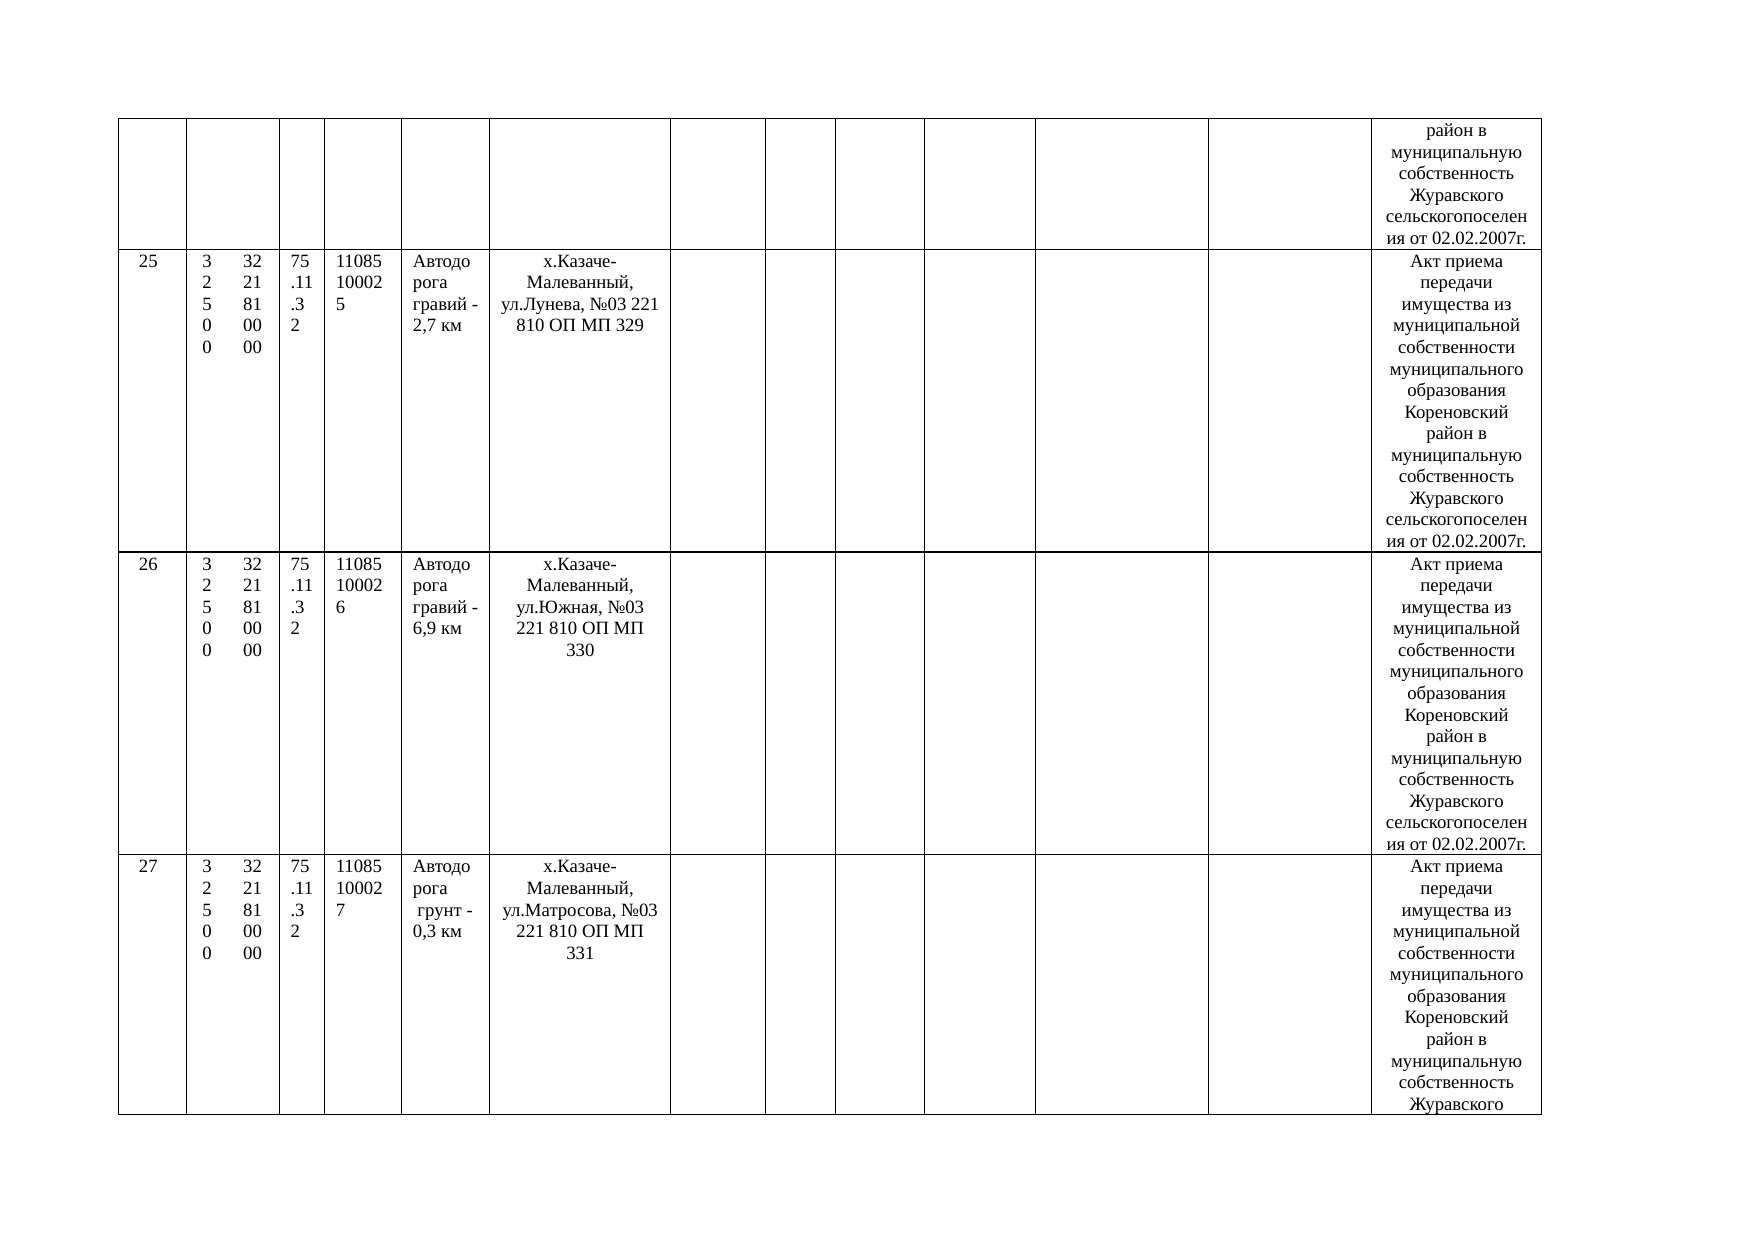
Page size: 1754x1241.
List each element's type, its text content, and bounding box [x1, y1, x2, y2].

table_cell [191, 119, 232, 248]
table_cell 32500 [191, 855, 232, 1114]
table_cell Автодорога грунт - 0,3 км [402, 855, 489, 1114]
table_cell [1036, 250, 1208, 551]
table_cell [1036, 119, 1208, 248]
table_cell [1036, 553, 1208, 854]
table_cell х.Казаче-Малеванный, ул.Матросова, №03 221 810 ОП МП 331 [490, 855, 670, 1114]
table_cell [1209, 855, 1371, 1114]
table_cell 04088285 [187, 250, 191, 551]
table_cell [766, 119, 835, 248]
table_cell Автодорога гравий - 6,9 км [402, 553, 489, 854]
table_cell [232, 119, 279, 248]
table_cell 25 [119, 250, 186, 551]
table_cell [925, 855, 1035, 1114]
table_cell х.Казаче-Малеванный, ул.Лунева, №03 221 810 ОП МП 329 [490, 250, 670, 551]
table_cell 26 [119, 553, 186, 854]
table_cell 04088285 [187, 553, 191, 854]
table_cell [836, 119, 924, 248]
table_cell Акт приема передачи имущества из муниципальной собственности муниципального образования Кореновский район в муниципальную собственность Журавского сельскогопоселения от 02.02.2007г. [1372, 250, 1541, 551]
table_cell [766, 855, 835, 1114]
table_cell 3221810000 [232, 855, 279, 1114]
table_cell Акт приема передачи имущества из муниципальной собственности муниципального образования Кореновский район в муниципальную собственность Журавского [1372, 855, 1541, 1114]
table_cell 3221810000 [232, 250, 279, 551]
table_cell [836, 855, 924, 1114]
table_cell 11085100026 [325, 553, 401, 854]
table_cell [671, 855, 765, 1114]
table_cell [402, 119, 489, 248]
table_cell 11085100027 [325, 855, 401, 1114]
table_cell 04088285 [187, 855, 191, 1114]
table_cell 04088285 [187, 119, 191, 248]
table_cell [119, 119, 186, 248]
table_cell [766, 250, 835, 551]
table_cell 75.11.32 [280, 553, 324, 854]
table_cell [671, 553, 765, 854]
table_cell 75.11.32 [280, 250, 324, 551]
table_cell [1209, 119, 1371, 248]
table_cell [1036, 855, 1208, 1114]
table_cell 27 [119, 855, 186, 1114]
table_cell [1209, 553, 1371, 854]
table_cell [925, 553, 1035, 854]
table_cell [836, 250, 924, 551]
table_cell 75.11.32 [280, 855, 324, 1114]
table_cell [836, 553, 924, 854]
table_cell 11085100025 [325, 250, 401, 551]
table_cell [490, 119, 670, 248]
table_cell [925, 250, 1035, 551]
table_cell район в муниципальную собственность Журавского сельскогопоселения от 02.02.2007г. [1372, 119, 1541, 248]
table_cell [1209, 250, 1371, 551]
table_cell [925, 119, 1035, 248]
table_cell [766, 553, 835, 854]
table_cell 32500 [191, 250, 232, 551]
table_cell 3221810000 [232, 553, 279, 854]
table_cell [325, 119, 401, 248]
table_cell Автодорога гравий - 2,7 км [402, 250, 489, 551]
table_cell [671, 119, 765, 248]
table_cell Акт приема передачи имущества из муниципальной собственности муниципального образования Кореновский район в муниципальную собственность Журавского сельскогопоселения от 02.02.2007г. [1372, 553, 1541, 854]
table_cell [671, 250, 765, 551]
table_cell [280, 119, 324, 248]
table_cell 32500 [191, 553, 232, 854]
table_cell х.Казаче-Малеванный, ул.Южная, №03 221 810 ОП МП 330 [490, 553, 670, 854]
